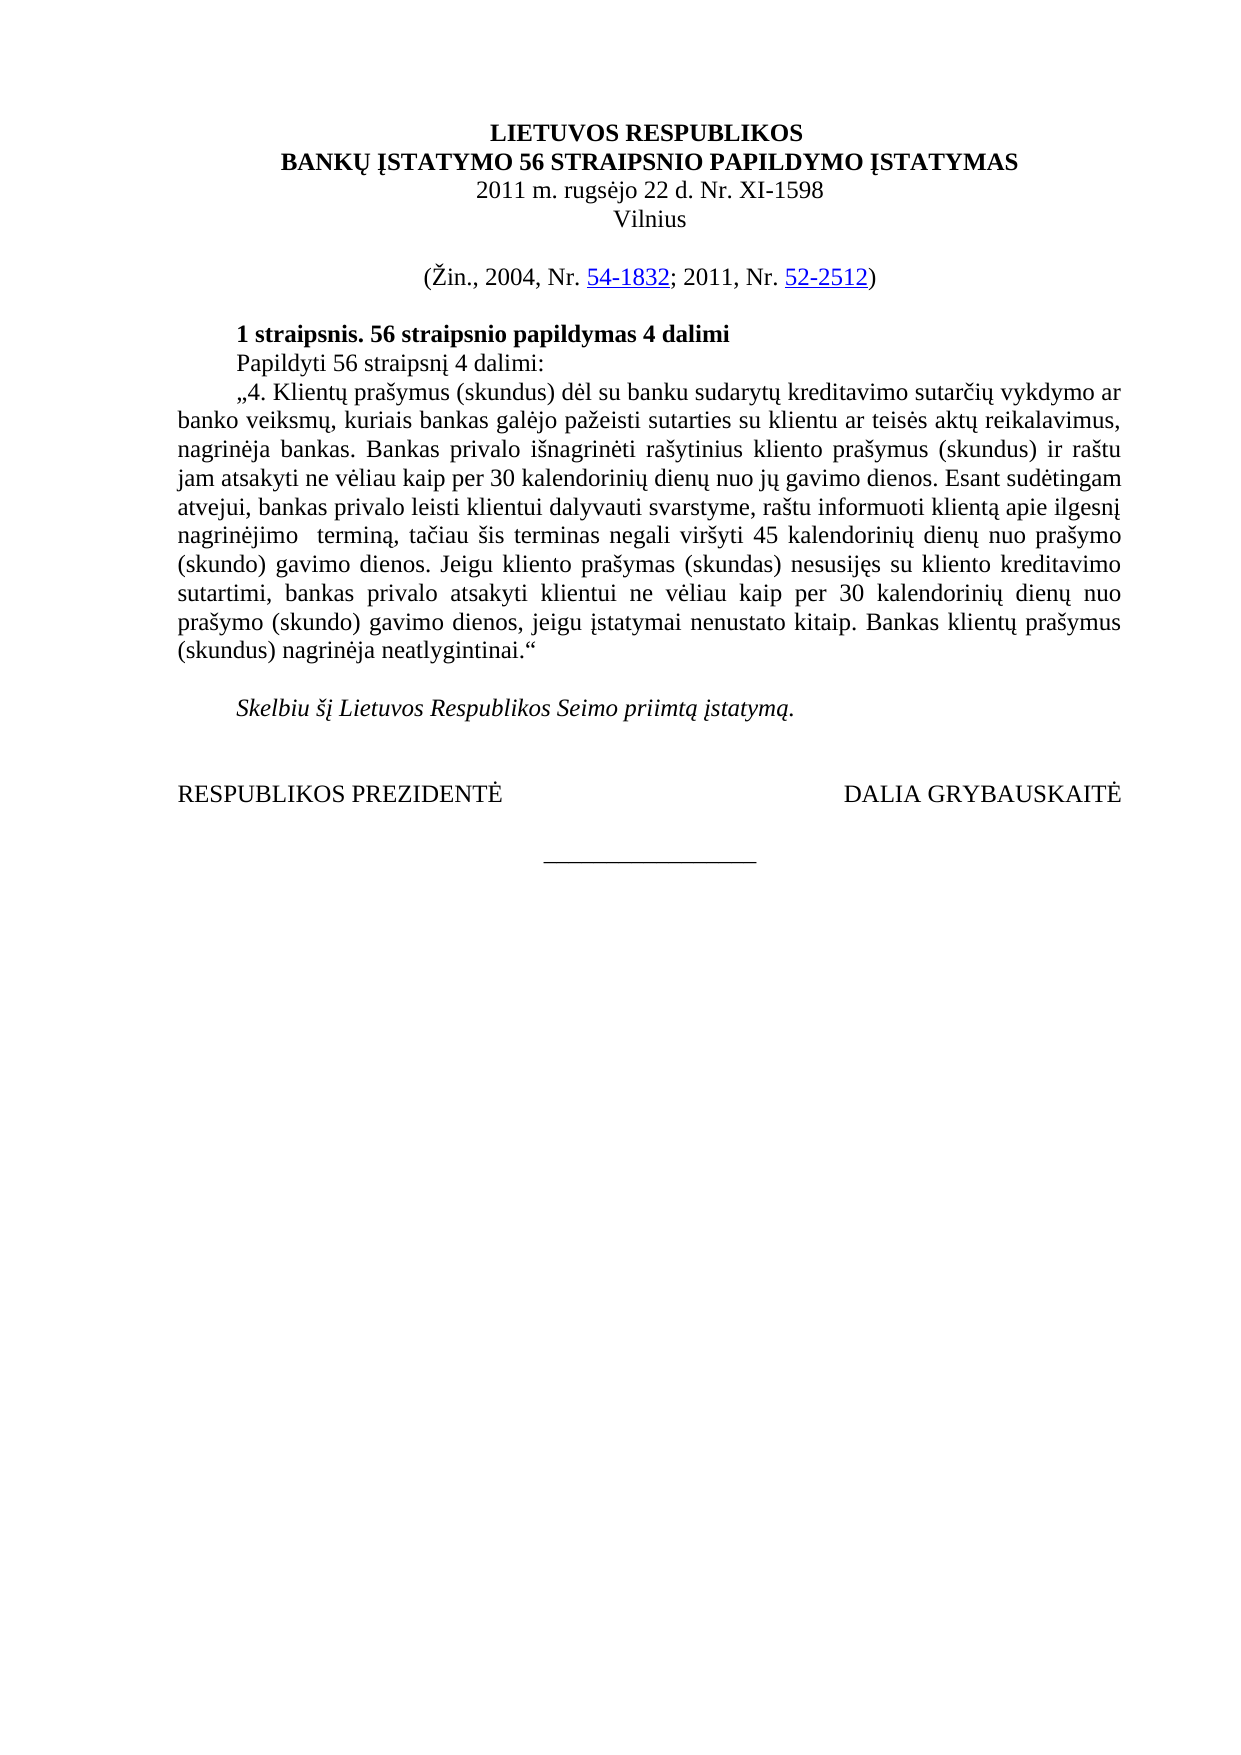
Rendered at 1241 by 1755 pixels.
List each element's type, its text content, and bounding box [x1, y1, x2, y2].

text „4. Klientų prašymus (skundus) dėl su banku sudarytų kreditavimo sutarčių vykdymo ar banko veiksmų, kuriais bankas galėjo pažeisti sutarties su klientu ar teisės aktų reikalavimus, nagrinėja bankas. Bankas privalo išnagrinėti rašytinius kliento prašymus (skundus) ir raštu jam atsakyti ne vėliau kaip per 30 kalendorinių dienų nuo jų gavimo dienos. Esant sudėtingam atvejui, bankas privalo leisti klientui dalyvauti svarstyme, raštu informuoti klientą apie ilgesnį nagrinėjimo terminą, tačiau šis terminas negali viršyti 45 kalendorinių dienų nuo prašymo (skundo) gavimo dienos. Jeigu kliento prašymas (skundas) nesusijęs su kliento kreditavimo sutartimi, bankas privalo atsakyti klientui ne vėliau kaip per 30 kalendorinių dienų nuo prašymo (skundo) gavimo dienos, jeigu įstatymai nenustato kitaip. Bankas klientų prašymus (skundus) nagrinėja neatlygintinai.“ [177, 377, 1122, 664]
text (Žin., 2004, Nr. 54-1832; 2011, Nr. 52-2512) [177, 262, 1122, 291]
text Papildyti 56 straipsnį 4 dalimi: [177, 348, 1122, 377]
text BANKŲ ĮSTATYMO 56 STRAIPSNIO PAPILDYMO ĮSTATYMAS [177, 147, 1122, 176]
text 1 straipsnis. 56 straipsnio papildymas 4 dalimi [177, 319, 1122, 348]
text 2011 m. rugsėjo 22 d. Nr. XI-1598 [177, 176, 1122, 204]
text RESPUBLIKOS PREZIDENTĖ DALIA GRYBAUSKAITĖ [177, 779, 1122, 808]
text _________________ [177, 837, 1122, 866]
text LIETUVOS RESPUBLIKOS [177, 118, 1122, 147]
text Skelbiu šį Lietuvos Respublikos Seimo priimtą įstatymą. [177, 693, 1122, 722]
text Vilnius [177, 204, 1122, 233]
